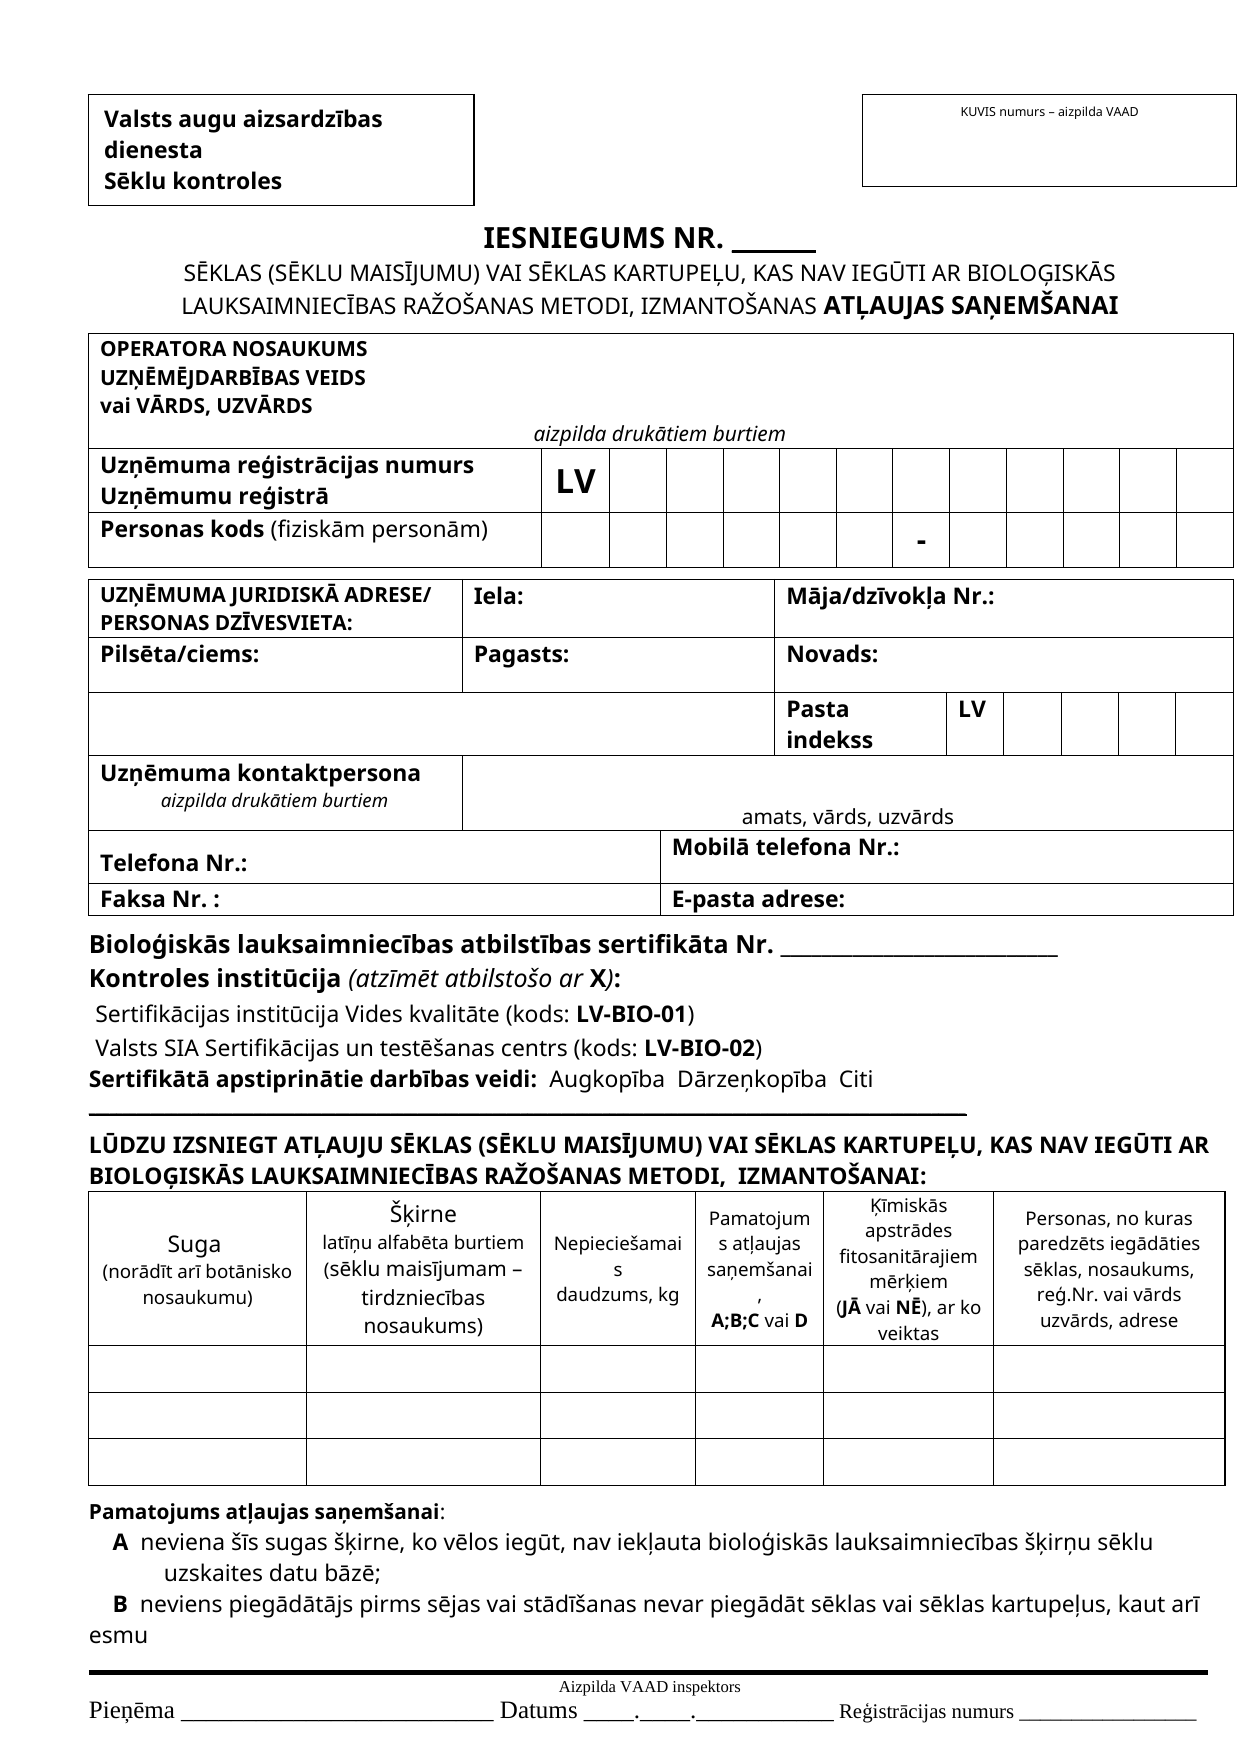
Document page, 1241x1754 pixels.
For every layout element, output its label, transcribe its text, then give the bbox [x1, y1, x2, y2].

table_cell [837, 449, 892, 512]
text Pamatojums atļaujas saņemšanai: [89, 1497, 1211, 1526]
table_cell [541, 1393, 695, 1438]
table_cell amats, vārds, uzvārds [463, 756, 1233, 830]
table_header [89, 206, 472, 257]
table_cell E-pasta adrese: [661, 884, 1233, 915]
table_header Šķirne latīņu alfabēta burtiem (sēklu maisījumam – tirdzniecības nosaukums) [307, 1192, 540, 1345]
table_header Māja/dzīvokļa Nr.: [775, 580, 1233, 637]
table_cell [89, 693, 774, 755]
text Valsts SIA Sertifikācijas un testēšanas centrs (kods: LV-BIO-02) [89, 1029, 1211, 1063]
table_cell [89, 1346, 306, 1392]
table_cell [724, 513, 779, 567]
table_cell [1007, 513, 1063, 567]
table_cell [1004, 693, 1061, 755]
table_cell Telefona Nr.: [89, 831, 660, 882]
table_header Ķīmiskās apstrādes fitosanitārajiem mērķiem (JĀ vai NĒ), ar ko veiktas [824, 1192, 993, 1345]
table_header Operatora nosaukums UZŅĒMĒJDARBĪBAS VEIDS vai Vārds, uzvārds aizpilda drukātiem burtiem [89, 334, 1233, 448]
table_cell - [893, 513, 949, 567]
table_cell [1120, 449, 1176, 512]
table_cell [696, 1346, 823, 1392]
text Sertifikācijas institūcija Vides kvalitāte (kods: LV-BIO-01) [89, 995, 1211, 1029]
table_cell [1176, 693, 1233, 755]
table_header Iela: [463, 580, 774, 637]
table_cell [307, 1393, 540, 1438]
table_cell [1007, 449, 1063, 512]
table_cell [780, 513, 836, 567]
table_cell Novads: [775, 638, 1233, 692]
table_cell [696, 1439, 823, 1485]
text Kontroles institūcija (atzīmēt atbilstošo ar X): [89, 961, 1211, 995]
text Bioloģiskās lauksaimniecības atbilstības sertifikāta Nr. ___________________________ [89, 927, 1211, 961]
table_header Pamatojums atļaujas saņemšanai, A;B;C vai D [696, 1192, 823, 1345]
table_cell [1064, 449, 1119, 512]
table_cell [950, 449, 1006, 512]
text A neviena šīs sugas šķirne, ko vēlos iegūt, nav iekļauta bioloģiskās lauksaimniecības šķirņu sēklu uzskaites datu bāzē; [89, 1526, 1211, 1588]
table_header UZŅĒMUMA JURIDISKĀ ADRESE/ personas dzīvesvieta: [89, 580, 462, 637]
table_cell Pilsēta/ciems: [89, 638, 462, 692]
table_cell Faksa Nr. : [89, 884, 660, 915]
table_header Nepieciešamais daudzums, kg [541, 1192, 695, 1345]
table_cell [1064, 513, 1119, 567]
table_cell [994, 1393, 1224, 1438]
table_cell [824, 1439, 993, 1485]
table_cell [89, 1393, 306, 1438]
table_cell Uzņēmuma kontaktpersona aizpilda drukātiem burtiem [89, 756, 462, 830]
table_cell [307, 1346, 540, 1392]
table_cell [1177, 513, 1233, 567]
table_cell [667, 513, 723, 567]
table_cell [1177, 449, 1233, 512]
table_cell [89, 1439, 306, 1485]
text LŪDZU IZSNIEGT ATĻAUJU SĒKLAS (Sēklu maisījumu) VAI SĒKLAS KARTUPEĻU, KAS NAV iegūti AR BIOLOĢISKĀS LAUKSAIMNIECĪBAS ražošanas METODI, Izmantošanai: [89, 1129, 1211, 1191]
table_cell [994, 1346, 1224, 1392]
table_cell [541, 1346, 695, 1392]
table_header [855, 75, 1239, 257]
table_cell [610, 449, 666, 512]
table_cell [610, 513, 666, 567]
table_cell [893, 449, 949, 512]
table_cell [994, 1439, 1224, 1485]
text sēklas (sēklu maisījumu) vai sēklas kartupeļu, kas nav iegūti ar bioloģiskās lauksaimniecības ražošanas metodi, izmantošanas atļaujas saņemšanai [89, 257, 1211, 322]
table_cell [1119, 693, 1175, 755]
table_cell [824, 1393, 993, 1438]
table_cell Mobilā telefona Nr.: [661, 831, 1233, 882]
table_header [89, 95, 473, 205]
table_cell [541, 1439, 695, 1485]
table_cell [542, 513, 609, 567]
table_cell Uzņēmuma reģistrācijas numurs Uzņēmumu reģistrā [89, 449, 541, 512]
table_cell [1120, 513, 1176, 567]
text B neviens piegādātājs pirms sējas vai stādīšanas nevar piegādāt sēklas vai sēklas kartupeļus, kaut arī esmu [89, 1588, 1211, 1651]
table_header IESNIEGUMS NR. _______ [472, 75, 855, 257]
table_cell [667, 449, 723, 512]
table_cell Personas kods (fiziskām personām) [89, 513, 541, 567]
table_header Personas, no kuras paredzēts iegādāties sēklas, nosaukums, reģ.Nr. vai vārds uzvārds, adrese [994, 1192, 1224, 1345]
text Sertifikātā apstiprinātie darbības veidi: Augkopība Dārzeņkopība Citi [89, 1063, 1211, 1094]
table_cell [696, 1393, 823, 1438]
table_cell [307, 1439, 540, 1485]
text ________________________________________________________________________________________________________________________________ [89, 1094, 1211, 1117]
table_cell Pasta indekss [775, 693, 946, 755]
table_cell Pagasts: [463, 638, 774, 692]
table_cell [837, 513, 892, 567]
table_header [89, 75, 472, 94]
table_cell [780, 449, 836, 512]
table_cell [824, 1346, 993, 1392]
table_cell [724, 449, 779, 512]
table_cell [1062, 693, 1118, 755]
table_cell LV [947, 693, 1003, 755]
table_cell [950, 513, 1006, 567]
table_header Suga (norādīt arī botānisko nosaukumu) [89, 1192, 306, 1345]
table_cell LV [542, 449, 609, 512]
